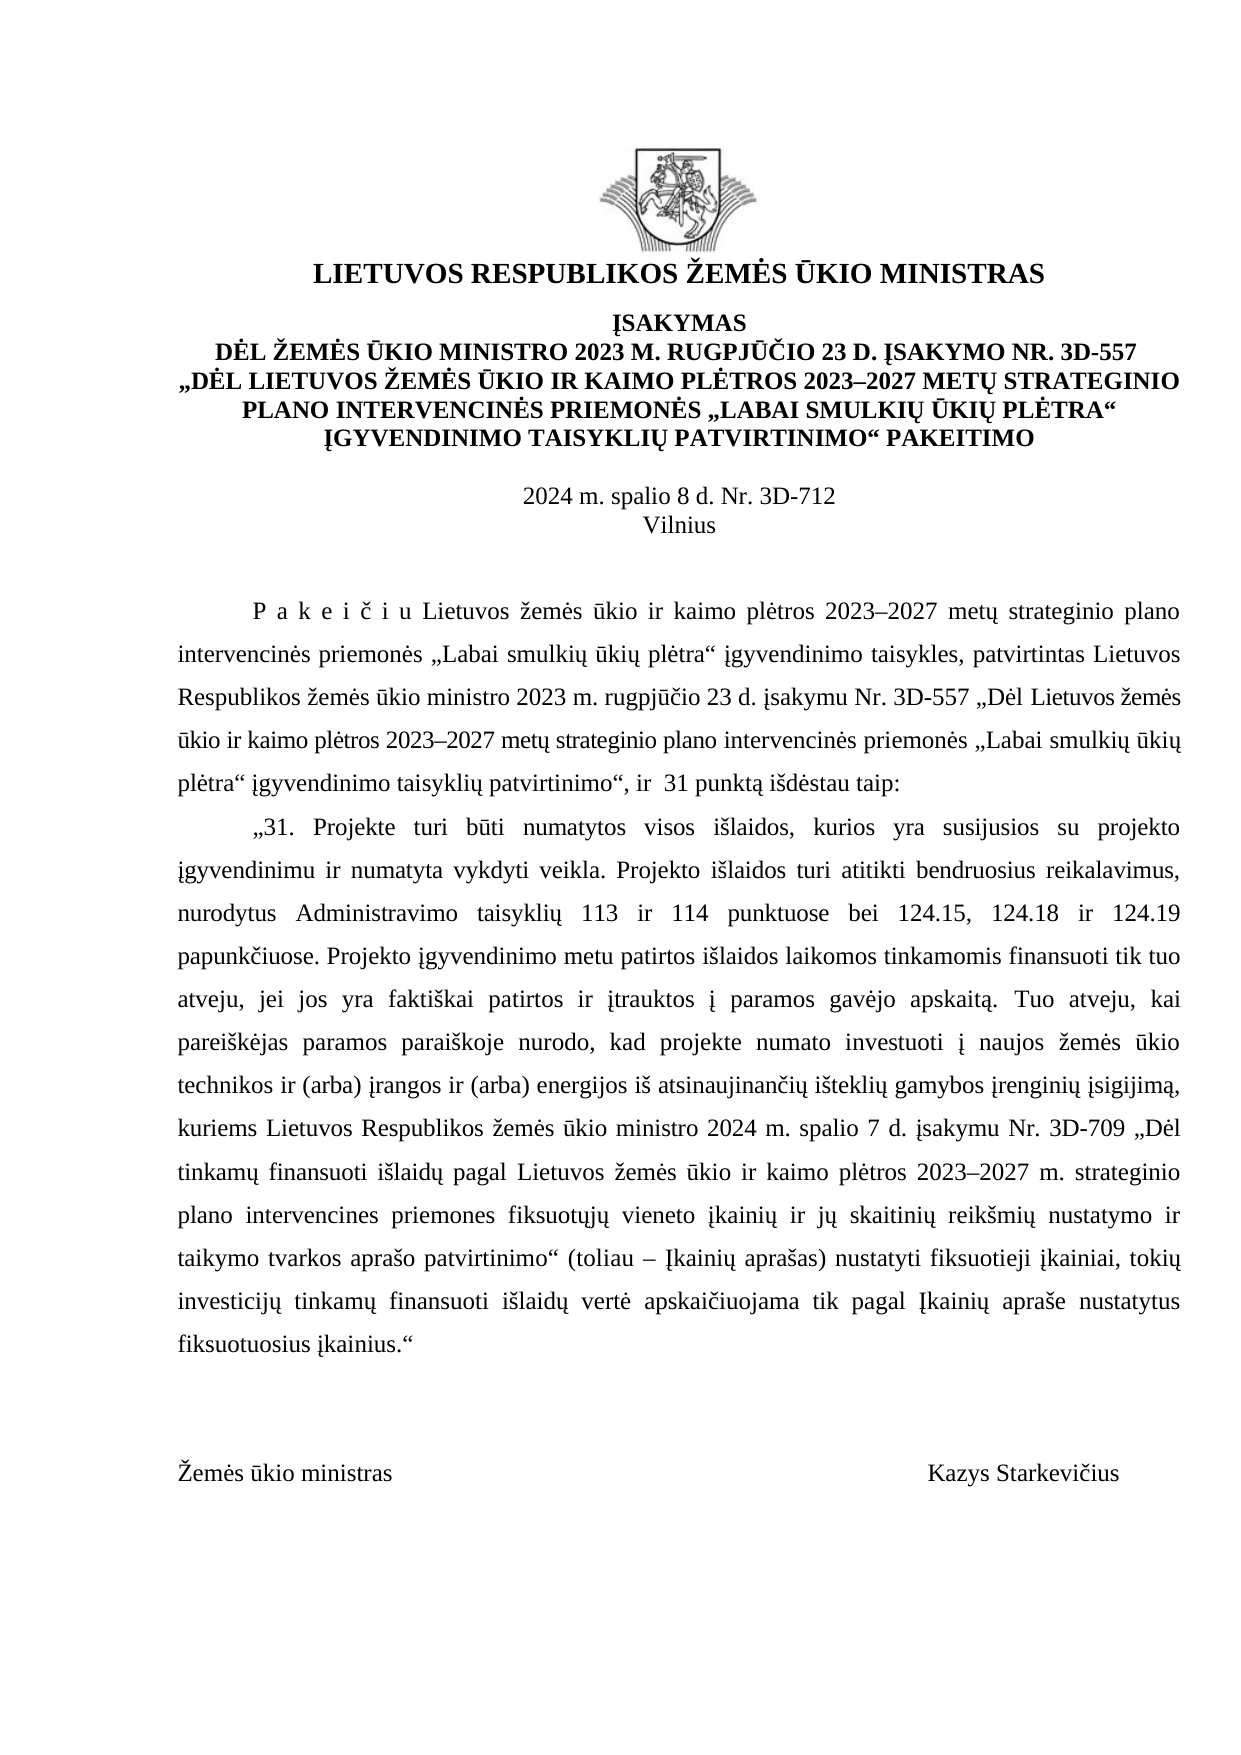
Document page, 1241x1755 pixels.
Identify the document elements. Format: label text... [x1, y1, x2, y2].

text Žemės ūkio ministras Kazys Starkevičius [177, 1458, 1181, 1487]
text ĮSAKYMAS [177, 308, 1181, 337]
text „DĖL LIETUVOS ŽEMĖS ŪKIO IR KAIMO PLĖTROS 2023–2027 METŲ STRATEGINIO PLANO INTERVENCINĖS PRIEMONĖS „LABAI SMULKIŲ ŪKIŲ PLĖTRA“ ĮGYVENDINIMO taisyklių patvirtinimo“ pakeitimo [177, 366, 1181, 452]
text „31. Projekte turi būti numatytos visos išlaidos, kurios yra susijusios su projekto įgyvendinimu ir numatyta vykdyti veikla. Projekto išlaidos turi atitikti bendruosius reikalavimus, nurodytus Administravimo taisyklių 113 ir 114 punktuose bei 124.15, 124.18 ir 124.19 papunkčiuose. Projekto įgyvendinimo metu patirtos išlaidos laikomos tinkamomis finansuoti tik tuo atveju, jei jos yra faktiškai patirtos ir įtrauktos į paramos gavėjo apskaitą. Tuo atveju, kai pareiškėjas paramos paraiškoje nurodo, kad projekte numato investuoti į naujos žemės ūkio technikos ir (arba) įrangos ir (arba) energijos iš atsinaujinančių išteklių gamybos įrenginių įsigijimą, kuriems Lietuvos Respublikos žemės ūkio ministro 2024 m. spalio 7 d. įsakymu Nr. 3D-709 „Dėl tinkamų finansuoti išlaidų pagal Lietuvos žemės ūkio ir kaimo plėtros 2023–2027 m. strateginio plano intervencines priemones fiksuotųjų vieneto įkainių ir jų skaitinių reikšmių nustatymo ir taikymo tvarkos aprašo patvirtinimo“ (toliau – Įkainių aprašas) nustatyti fiksuotieji įkainiai, tokių investicijų tinkamų finansuoti išlaidų vertė apskaičiuojama tik pagal Įkainių apraše nustatytus fiksuotuosius įkainius.“ [177, 812, 1181, 1358]
text P a k e i č i u Lietuvos žemės ūkio ir kaimo plėtros 2023–2027 metų strateginio plano intervencinės priemonės „Labai smulkių ūkių plėtra“ įgyvendinimo taisykles, patvirtintas Lietuvos Respublikos žemės ūkio ministro 2023 m. rugpjūčio 23 d. įsakymu Nr. 3D-557 „Dėl Lietuvos žemės ūkio ir kaimo plėtros 2023–2027 metų strateginio plano intervencinės priemonės „Labai smulkių ūkių plėtra“ įgyvendinimo taisyklių patvirtinimo“, ir 31 punktą išdėstau taip: [177, 596, 1181, 797]
text Vilnius [177, 510, 1181, 538]
text dėl žemės ūkio ministro 2023 m. RUGPJŪČIO 23 d. įsakymo nr. 3d-557 [177, 337, 1181, 366]
text 2024 m. spalio 8 d. Nr. 3D-712 [177, 481, 1181, 510]
text LIETUVOS RESPUBLIKOS ŽEMĖS ŪKIO MINISTRAS [177, 256, 1181, 289]
